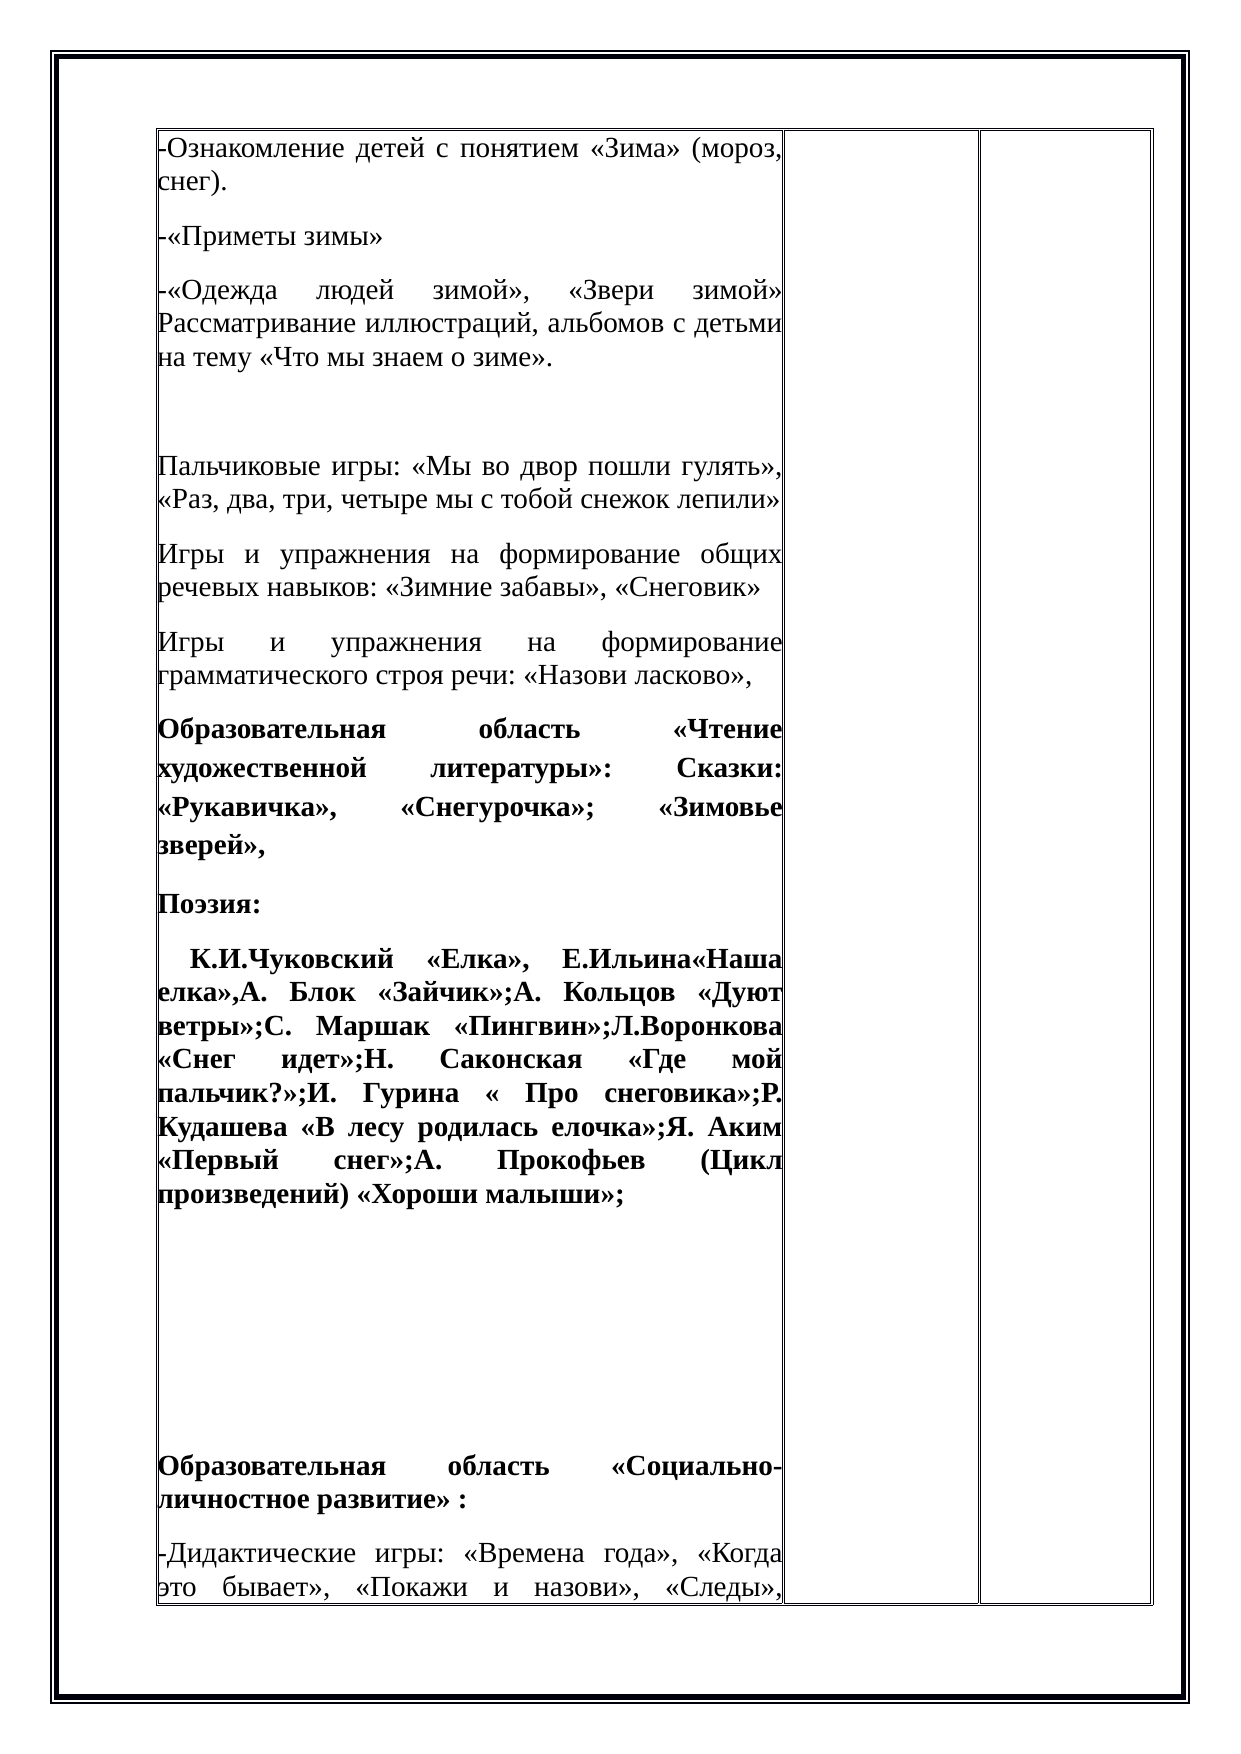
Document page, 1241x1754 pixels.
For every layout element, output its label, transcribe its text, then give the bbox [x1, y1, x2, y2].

table_cell [981, 131, 1150, 1603]
table_cell -Ознакомление детей с понятием «Зима» (мороз, снег). -«Приметы зимы» -«Одежда людей зимой», «Звери зимой» Рассматривание иллюстраций, альбомов с детьми на тему «Что мы знаем о зиме». Пальчиковые игры: «Мы во двор пошли гулять», «Раз, два, три, четыре мы с тобой снежок лепили» Игры и упражнения на формирование общих речевых навыков: «Зимние забавы», «Снеговик» Игры и упражнения на формирование грамматического строя речи: «Назови ласково», Образовательная область «Чтение художественной литературы»: Сказки: «Рукавичка», «Снегурочка»; «Зимовье зверей», Поэзия: К.И.Чуковский «Елка», Е.Ильина«Наша елка»,А. Блок «Зайчик»;А. Кольцов «Дуют ветры»;С. Маршак «Пингвин»;Л.Воронкова «Снег идет»;Н. Саконская «Где мой пальчик?»;И. Гурина « Про снеговика»;Р. Кудашева «В лесу родилась елочка»;Я. Аким «Первый снег»;А. Прокофьев (Цикл произведений) «Хороши малыши»; Образовательная область «Социально-личностное развитие» : -Дидактические игры: «Времена года», «Когда это бывает», «Покажи и назови», «Следы», [159, 131, 782, 1603]
table_cell [785, 131, 978, 1603]
